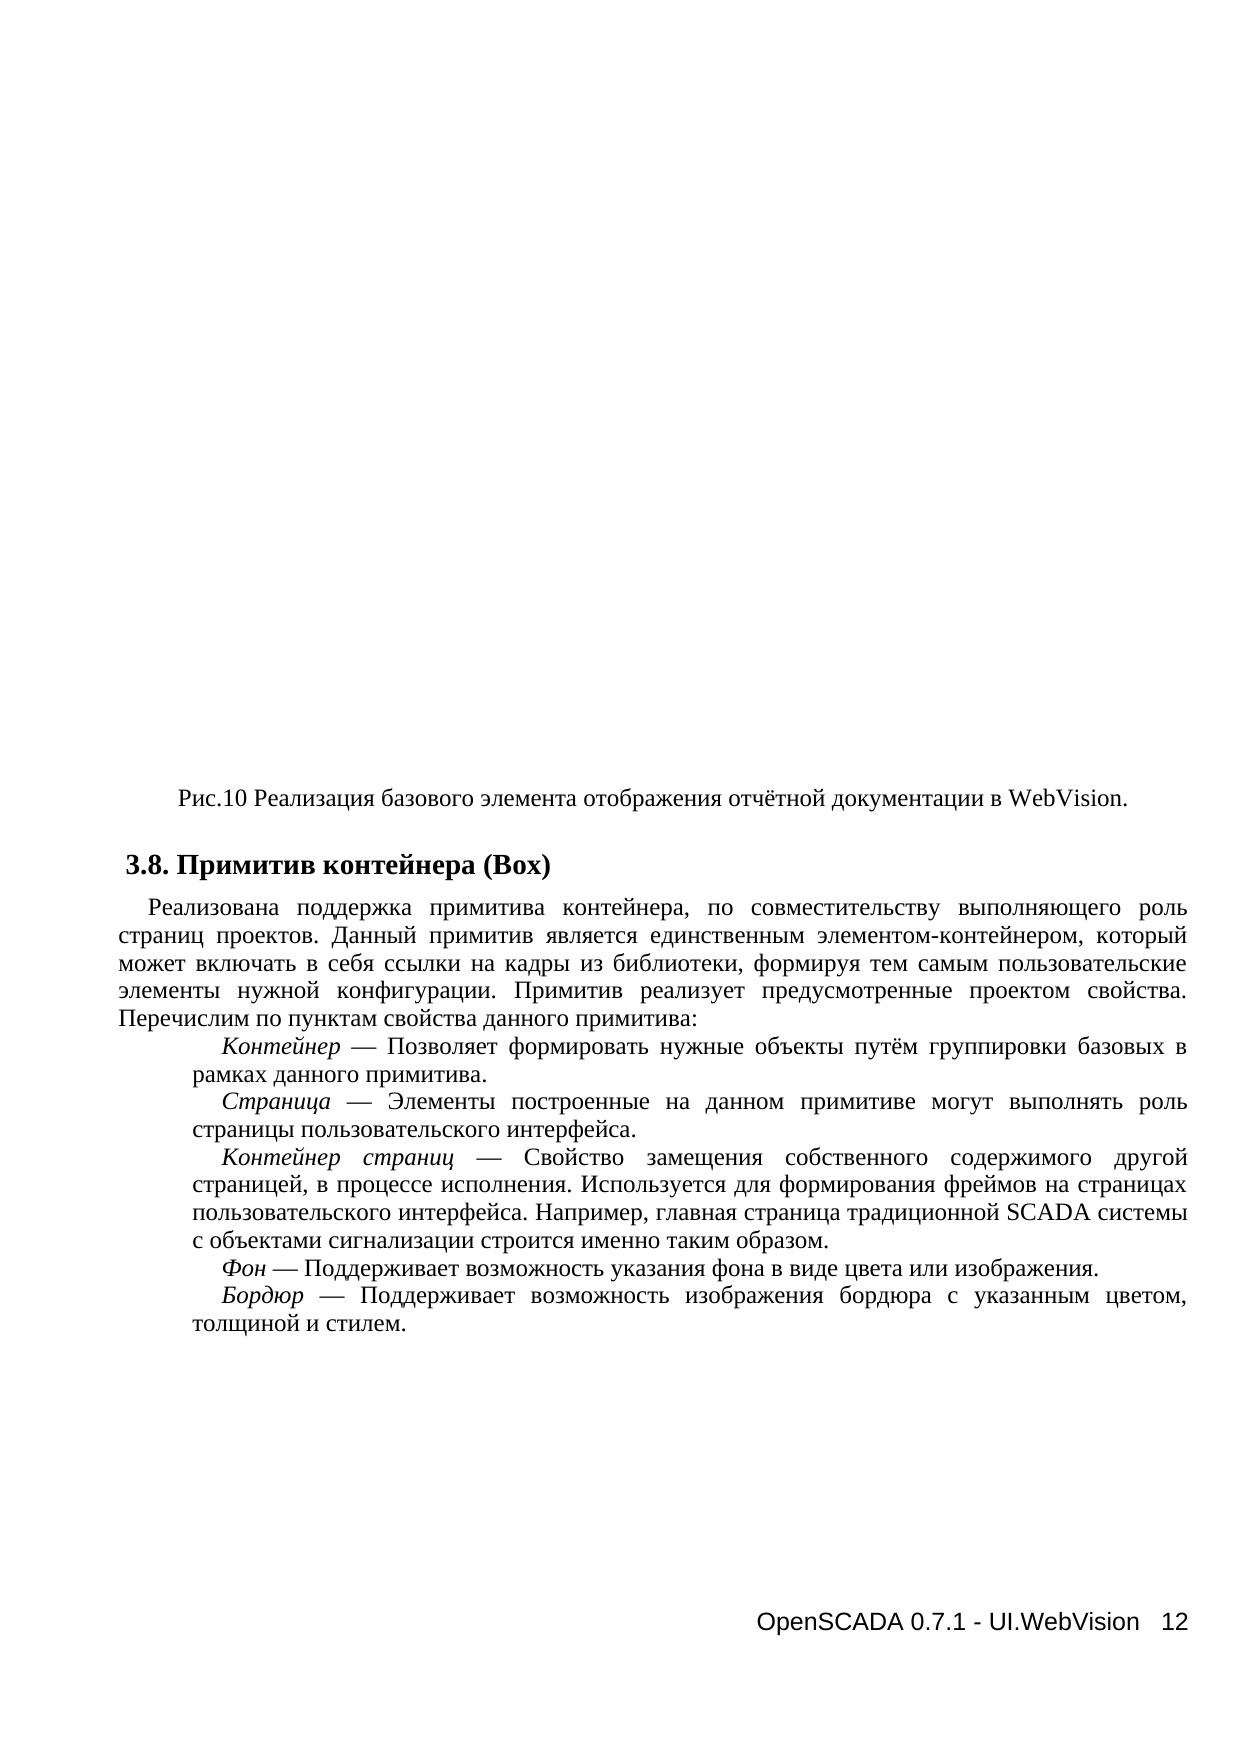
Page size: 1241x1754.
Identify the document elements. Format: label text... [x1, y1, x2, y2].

subtitle 3.8. Примитив контейнера (Box) [118, 849, 1188, 881]
text Страница — Элементы построенные на данном примитиве могут выполнять роль страницы пользовательского интерфейса. [192, 1087, 1188, 1143]
text Реализована поддержка примитива контейнера, по совместительству выполняющего роль страниц проектов. Данный примитив является единственным элементом-контейнером, который может включать в себя ссылки на кадры из библиотеки, формируя тем самым пользовательские элементы нужной конфигурации. Примитив реализует предусмотренные проектом свойства. Перечислим по пунктам свойства данного примитива: [118, 893, 1188, 1032]
text Фон — Поддерживает возможность указания фона в виде цвета или изображения. [192, 1254, 1188, 1281]
text Бордюр — Поддерживает возможность изображения бордюра с указанным цветом, толщиной и стилем. [192, 1281, 1188, 1337]
text Контейнер страниц — Свойство замещения собственного содержимого другой страницей, в процессе исполнения. Используется для формирования фреймов на страницах пользовательского интерфейса. Например, главная страница традиционной SCADA системы с объектами сигнализации строится именно таким образом. [192, 1143, 1188, 1254]
text Контейнер — Позволяет формировать нужные объекты путём группировки базовых в рамках данного примитива. [192, 1032, 1188, 1087]
text Рис.10 Реализация базового элемента отображения отчётной документации в WebVision. [118, 75, 1188, 812]
